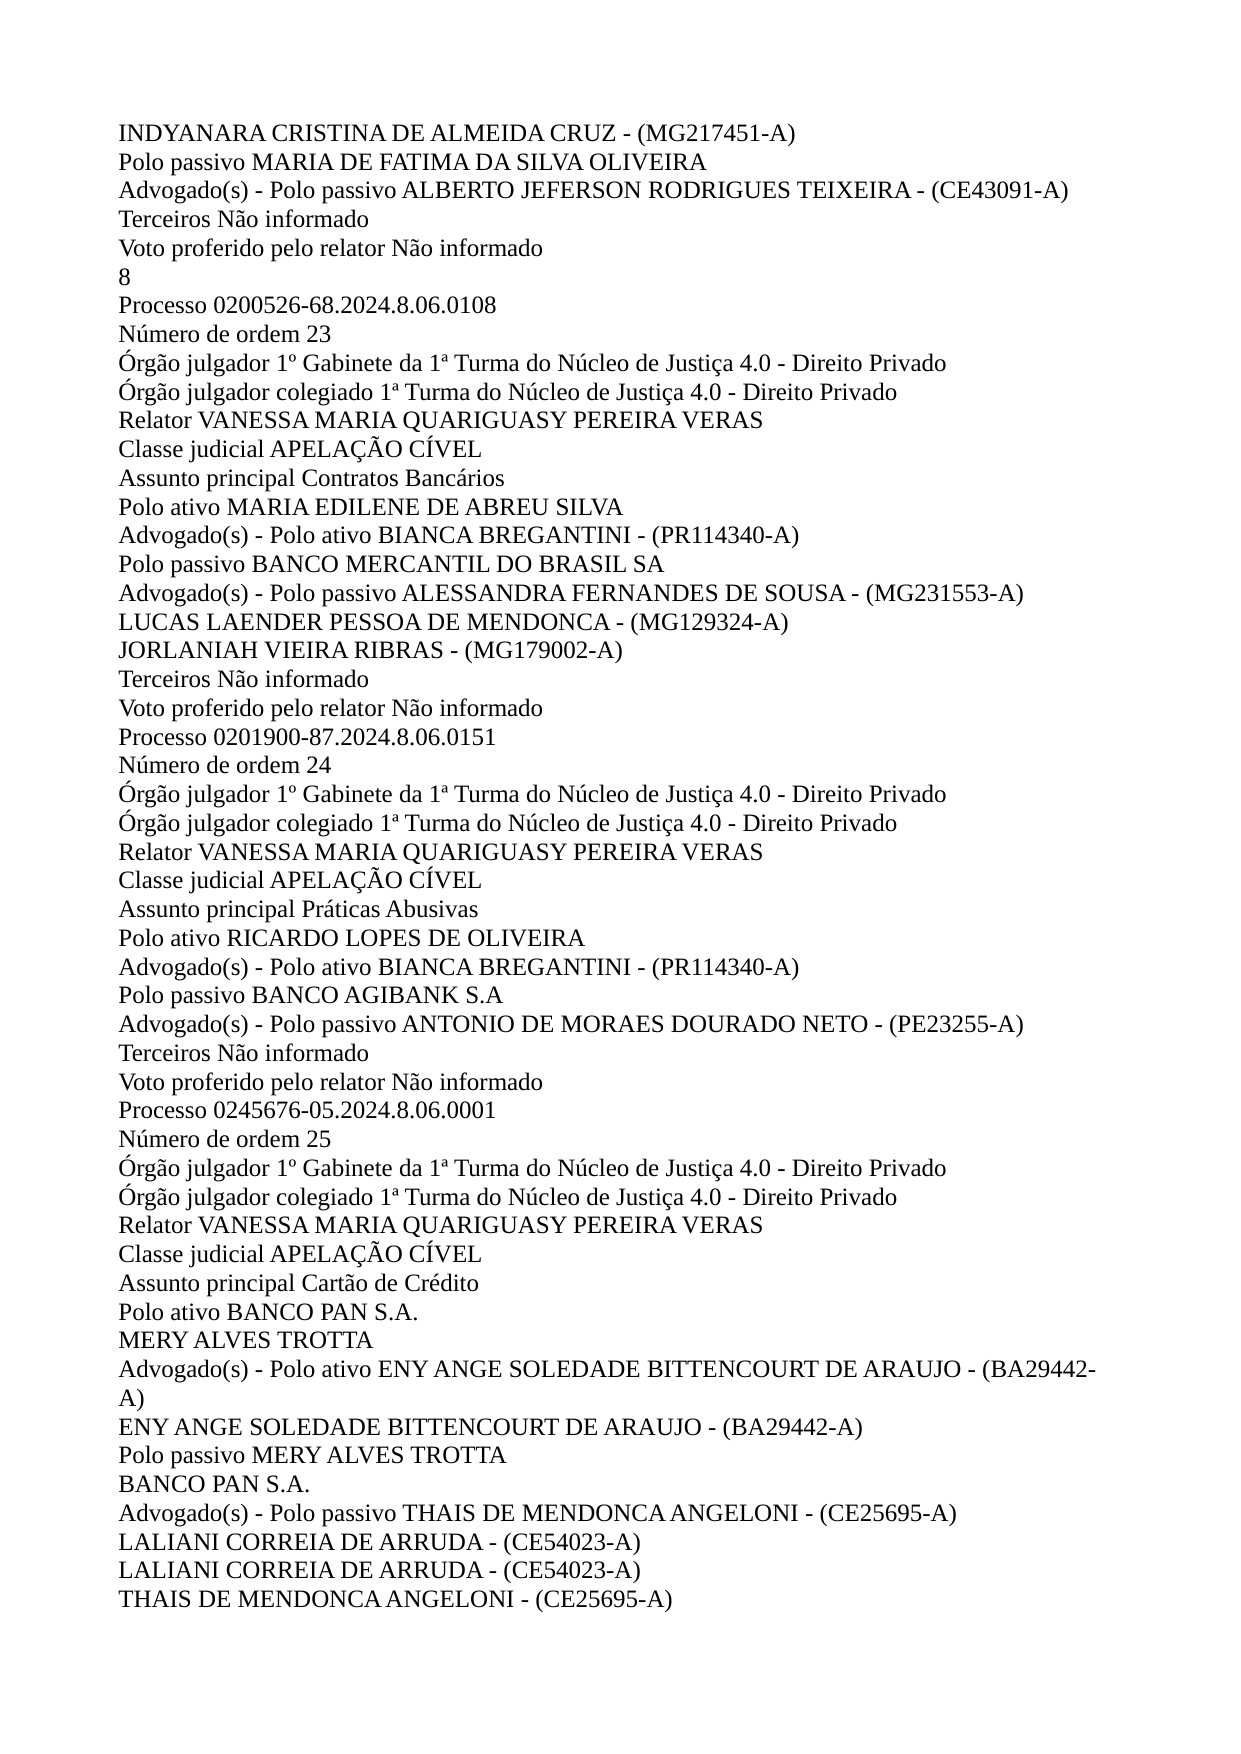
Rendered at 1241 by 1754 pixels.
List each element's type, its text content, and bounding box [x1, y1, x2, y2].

text Órgão julgador colegiado 1ª Turma do Núcleo de Justiça 4.0 - Direito Privado [118, 1182, 1122, 1211]
text Processo 0201900-87.2024.8.06.0151 [118, 722, 1122, 751]
text Processo 0200526-68.2024.8.06.0108 [118, 291, 1122, 319]
text Advogado(s) - Polo ativo BIANCA BREGANTINI - (PR114340-A) [118, 952, 1122, 981]
text 8 [118, 262, 1122, 291]
text Assunto principal Cartão de Crédito [118, 1268, 1122, 1297]
text Processo 0245676-05.2024.8.06.0001 [118, 1096, 1122, 1124]
text Polo passivo BANCO MERCANTIL DO BRASIL SA [118, 549, 1122, 578]
text Voto proferido pelo relator Não informado [118, 233, 1122, 262]
text Advogado(s) - Polo passivo ANTONIO DE MORAES DOURADO NETO - (PE23255-A) [118, 1009, 1122, 1038]
text Terceiros Não informado [118, 664, 1122, 693]
text INDYANARA CRISTINA DE ALMEIDA CRUZ - (MG217451-A) [118, 118, 1122, 147]
text Número de ordem 24 [118, 751, 1122, 779]
text THAIS DE MENDONCA ANGELONI - (CE25695-A) [118, 1584, 1122, 1613]
text ENY ANGE SOLEDADE BITTENCOURT DE ARAUJO - (BA29442-A) [118, 1412, 1122, 1441]
text Órgão julgador 1º Gabinete da 1ª Turma do Núcleo de Justiça 4.0 - Direito Privado [118, 348, 1122, 377]
text Advogado(s) - Polo passivo ALBERTO JEFERSON RODRIGUES TEIXEIRA - (CE43091-A) [118, 176, 1122, 204]
text Relator VANESSA MARIA QUARIGUASY PEREIRA VERAS [118, 406, 1122, 434]
text Advogado(s) - Polo passivo THAIS DE MENDONCA ANGELONI - (CE25695-A) [118, 1498, 1122, 1527]
text LALIANI CORREIA DE ARRUDA - (CE54023-A) [118, 1527, 1122, 1556]
text Número de ordem 23 [118, 319, 1122, 348]
text Advogado(s) - Polo ativo ENY ANGE SOLEDADE BITTENCOURT DE ARAUJO - (BA29442-A) [118, 1354, 1122, 1412]
text Órgão julgador 1º Gabinete da 1ª Turma do Núcleo de Justiça 4.0 - Direito Privado [118, 779, 1122, 808]
text MERY ALVES TROTTA [118, 1326, 1122, 1354]
text Polo ativo BANCO PAN S.A. [118, 1297, 1122, 1326]
text Relator VANESSA MARIA QUARIGUASY PEREIRA VERAS [118, 837, 1122, 866]
text Polo ativo MARIA EDILENE DE ABREU SILVA [118, 492, 1122, 521]
text Terceiros Não informado [118, 1038, 1122, 1067]
text Polo ativo RICARDO LOPES DE OLIVEIRA [118, 923, 1122, 952]
text Classe judicial APELAÇÃO CÍVEL [118, 1239, 1122, 1268]
text Classe judicial APELAÇÃO CÍVEL [118, 866, 1122, 894]
text Polo passivo BANCO AGIBANK S.A [118, 981, 1122, 1009]
text Órgão julgador colegiado 1ª Turma do Núcleo de Justiça 4.0 - Direito Privado [118, 808, 1122, 837]
text Voto proferido pelo relator Não informado [118, 693, 1122, 722]
text Assunto principal Contratos Bancários [118, 463, 1122, 492]
text BANCO PAN S.A. [118, 1469, 1122, 1498]
text Classe judicial APELAÇÃO CÍVEL [118, 434, 1122, 463]
text Relator VANESSA MARIA QUARIGUASY PEREIRA VERAS [118, 1211, 1122, 1239]
text Advogado(s) - Polo ativo BIANCA BREGANTINI - (PR114340-A) [118, 521, 1122, 549]
text Número de ordem 25 [118, 1124, 1122, 1153]
text Polo passivo MARIA DE FATIMA DA SILVA OLIVEIRA [118, 147, 1122, 176]
text LALIANI CORREIA DE ARRUDA - (CE54023-A) [118, 1556, 1122, 1584]
text LUCAS LAENDER PESSOA DE MENDONCA - (MG129324-A) [118, 607, 1122, 636]
text Advogado(s) - Polo passivo ALESSANDRA FERNANDES DE SOUSA - (MG231553-A) [118, 578, 1122, 607]
text Terceiros Não informado [118, 204, 1122, 233]
text Órgão julgador colegiado 1ª Turma do Núcleo de Justiça 4.0 - Direito Privado [118, 377, 1122, 406]
text Voto proferido pelo relator Não informado [118, 1067, 1122, 1096]
text JORLANIAH VIEIRA RIBRAS - (MG179002-A) [118, 636, 1122, 664]
text Órgão julgador 1º Gabinete da 1ª Turma do Núcleo de Justiça 4.0 - Direito Privado [118, 1153, 1122, 1182]
text Assunto principal Práticas Abusivas [118, 894, 1122, 923]
text Polo passivo MERY ALVES TROTTA [118, 1441, 1122, 1469]
